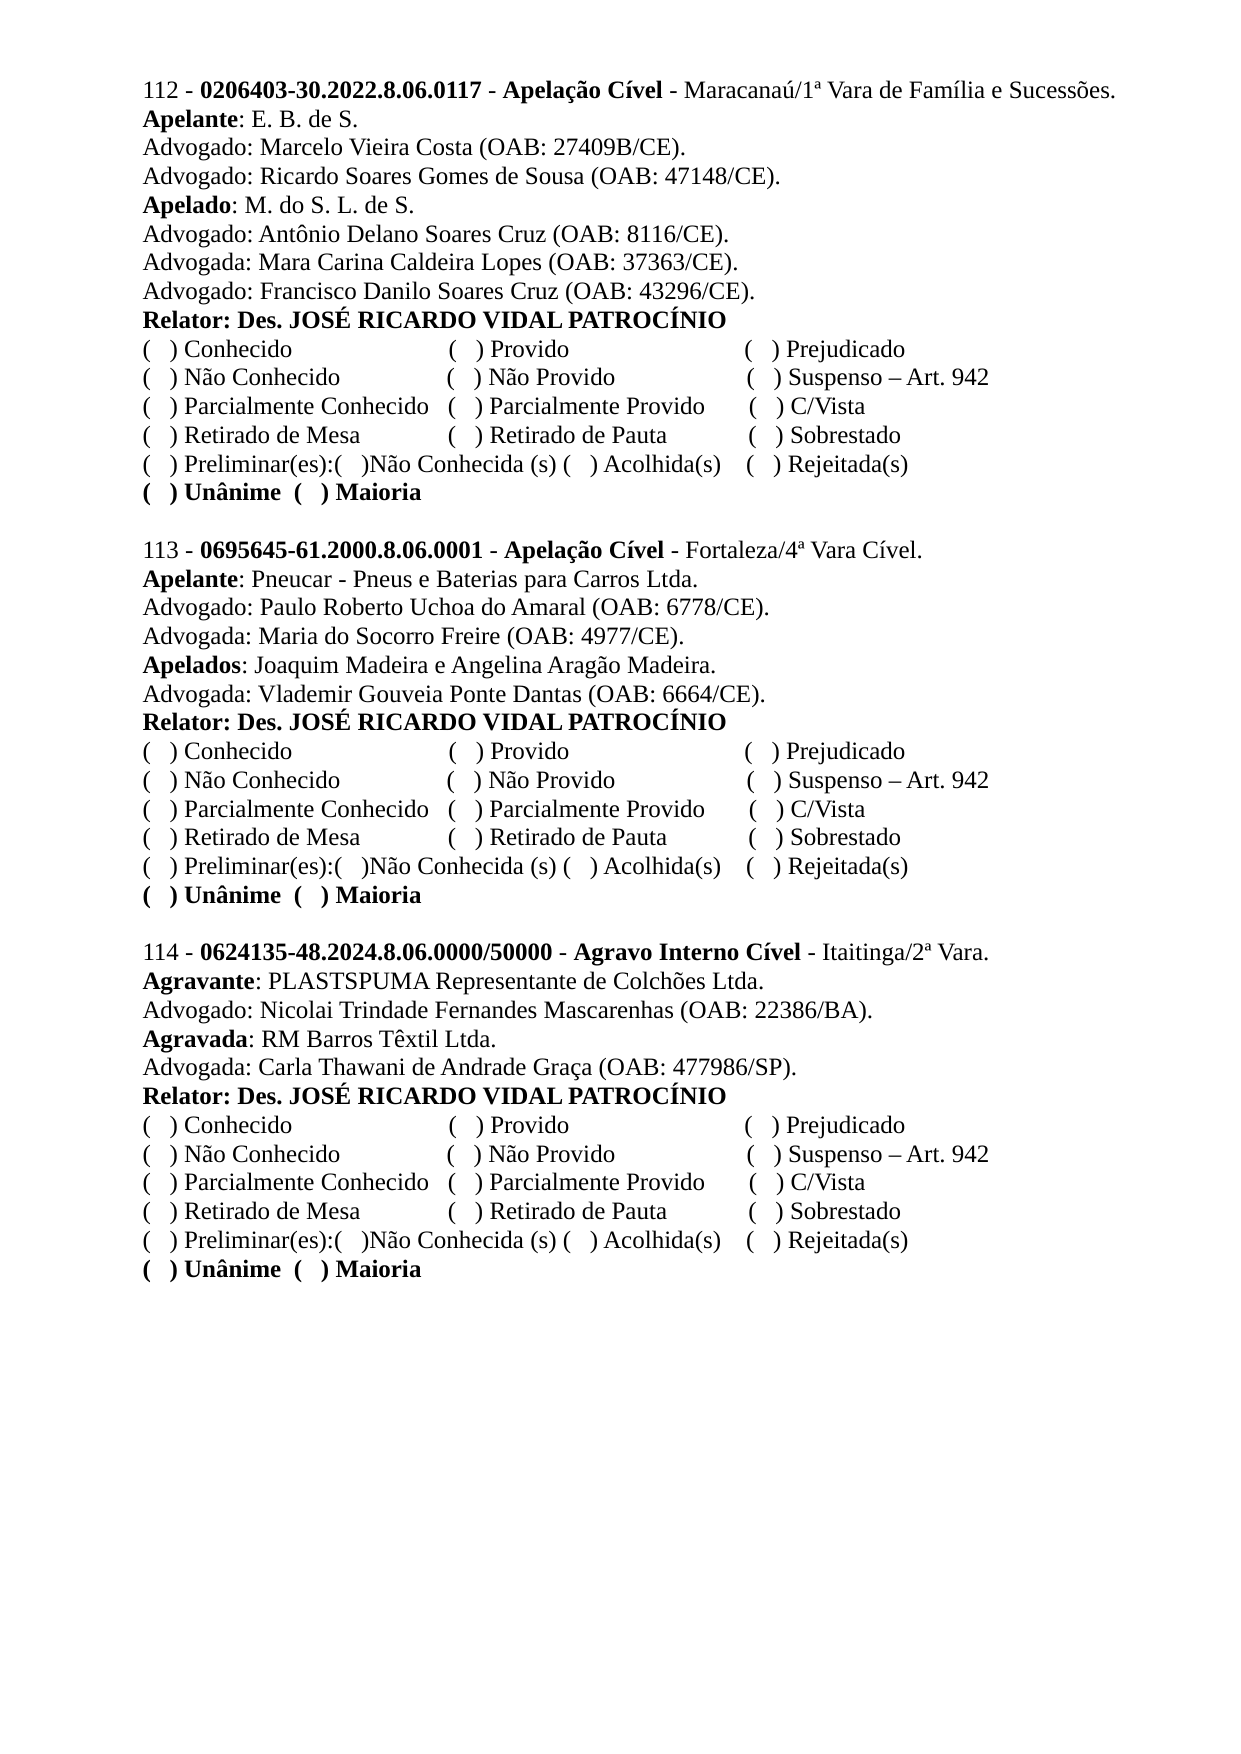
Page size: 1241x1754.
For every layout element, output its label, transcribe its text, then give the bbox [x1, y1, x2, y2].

text Advogado: Antônio Delano Soares Cruz (OAB: 8116/CE). [142, 219, 1141, 247]
text ( ) Unânime ( ) Maioria [142, 477, 1158, 506]
text ( ) Parcialmente Conhecido ( ) Parcialmente Provido ( ) C/Vista [142, 1167, 1158, 1196]
text ( ) Unânime ( ) Maioria [142, 1254, 1158, 1282]
text Relator: Des. JOSÉ RICARDO VIDAL PATROCÍNIO [142, 1081, 1141, 1110]
text Agravante: PLASTSPUMA Representante de Colchões Ltda. [142, 966, 1141, 995]
text Agravada: RM Barros Têxtil Ltda. [142, 1024, 1141, 1052]
text ( ) Parcialmente Conhecido ( ) Parcialmente Provido ( ) C/Vista [142, 794, 1158, 822]
text Advogada: Mara Carina Caldeira Lopes (OAB: 37363/CE). [142, 247, 1141, 276]
text ( ) Unânime ( ) Maioria [142, 880, 1158, 909]
text 113 - 0695645-61.2000.8.06.0001 - Apelação Cível - Fortaleza/4ª Vara Cível. [142, 535, 1141, 564]
text ( ) Retirado de Mesa ( ) Retirado de Pauta ( ) Sobrestado [142, 1196, 1158, 1225]
text Relator: Des. JOSÉ RICARDO VIDAL PATROCÍNIO [142, 707, 1141, 736]
text Advogado: Marcelo Vieira Costa (OAB: 27409B/CE). [142, 132, 1141, 161]
text 112 - 0206403-30.2022.8.06.0117 - Apelação Cível - Maracanaú/1ª Vara de Família e Sucessões. [142, 75, 1141, 104]
text ( ) Preliminar(es):( )Não Conhecida (s) ( ) Acolhida(s) ( ) Rejeitada(s) [142, 851, 1158, 880]
text ( ) Conhecido ( ) Provido ( ) Prejudicado [142, 736, 1141, 765]
text Advogado: Nicolai Trindade Fernandes Mascarenhas (OAB: 22386/BA). [142, 995, 1141, 1024]
text ( ) Conhecido ( ) Provido ( ) Prejudicado [142, 1110, 1141, 1139]
text Apelante: E. B. de S. [142, 104, 1141, 132]
text Relator: Des. JOSÉ RICARDO VIDAL PATROCÍNIO [142, 305, 1141, 334]
text Apelado: M. do S. L. de S. [142, 190, 1141, 219]
text Apelante: Pneucar - Pneus e Baterias para Carros Ltda. [142, 564, 1141, 592]
text ( ) Conhecido ( ) Provido ( ) Prejudicado [142, 334, 1141, 362]
text ( ) Preliminar(es):( )Não Conhecida (s) ( ) Acolhida(s) ( ) Rejeitada(s) [142, 1225, 1158, 1254]
text ( ) Parcialmente Conhecido ( ) Parcialmente Provido ( ) C/Vista [142, 391, 1158, 420]
text ( ) Retirado de Mesa ( ) Retirado de Pauta ( ) Sobrestado [142, 420, 1158, 449]
text Advogado: Ricardo Soares Gomes de Sousa (OAB: 47148/CE). [142, 161, 1141, 190]
text ( ) Retirado de Mesa ( ) Retirado de Pauta ( ) Sobrestado [142, 822, 1158, 851]
text Advogada: Maria do Socorro Freire (OAB: 4977/CE). [142, 621, 1141, 650]
text Advogada: Vlademir Gouveia Ponte Dantas (OAB: 6664/CE). [142, 679, 1141, 707]
text Apelados: Joaquim Madeira e Angelina Aragão Madeira. [142, 650, 1141, 679]
text Advogado: Paulo Roberto Uchoa do Amaral (OAB: 6778/CE). [142, 592, 1141, 621]
text 114 - 0624135-48.2024.8.06.0000/50000 - Agravo Interno Cível - Itaitinga/2ª Vara. [142, 937, 1141, 966]
text ( ) Não Conhecido ( ) Não Provido ( ) Suspenso – Art. 942 [142, 1139, 1158, 1167]
text Advogada: Carla Thawani de Andrade Graça (OAB: 477986/SP). [142, 1052, 1141, 1081]
text Advogado: Francisco Danilo Soares Cruz (OAB: 43296/CE). [142, 276, 1141, 305]
text ( ) Não Conhecido ( ) Não Provido ( ) Suspenso – Art. 942 [142, 765, 1158, 794]
text ( ) Não Conhecido ( ) Não Provido ( ) Suspenso – Art. 942 [142, 362, 1158, 391]
text ( ) Preliminar(es):( )Não Conhecida (s) ( ) Acolhida(s) ( ) Rejeitada(s) [142, 449, 1158, 477]
